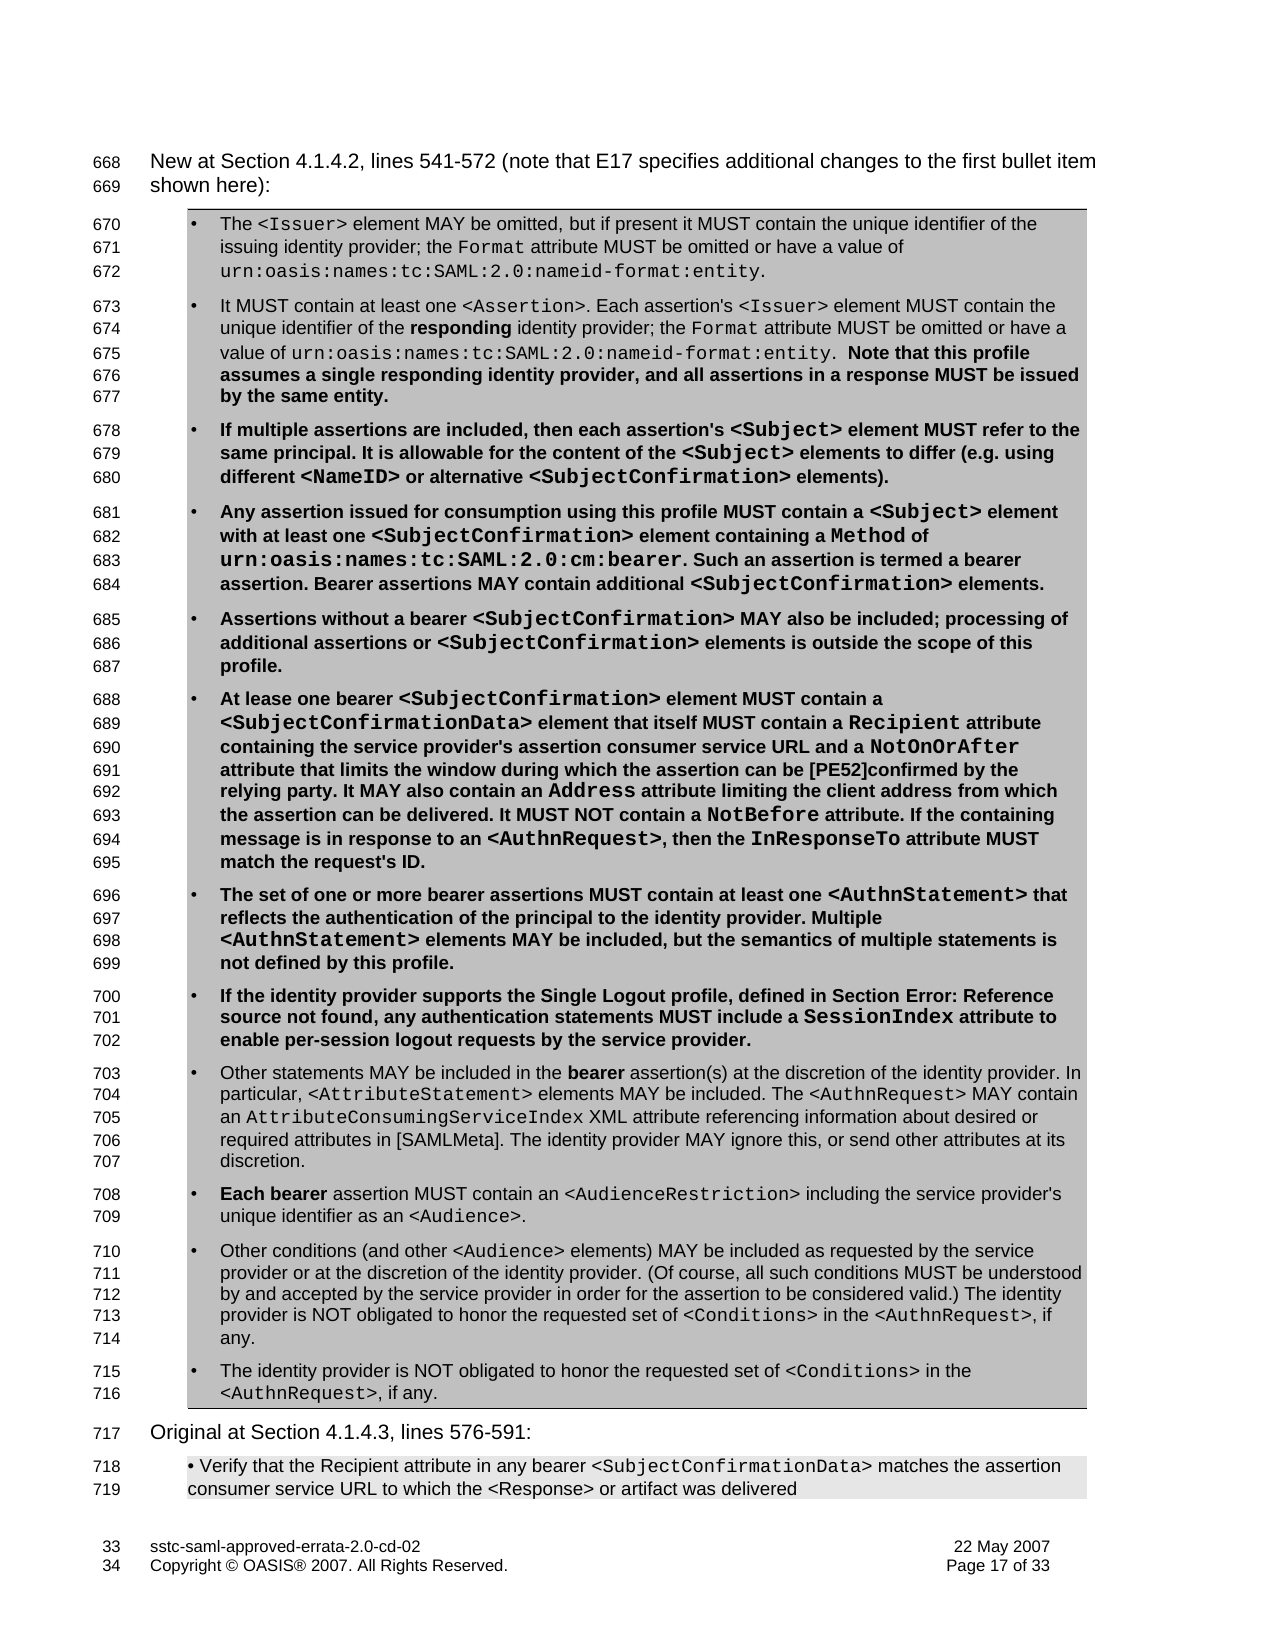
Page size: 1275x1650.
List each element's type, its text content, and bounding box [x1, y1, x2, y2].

list Assertions without a bearer <SubjectConfirmation> MAY also be included; processing of additional assertions or <SubjectConfirmation> elements is outside the scope of this profile. [187, 605, 1087, 676]
text Original at Section 4.1.4.3, lines 576-591: [150, 1420, 1125, 1444]
list The set of one or more bearer assertions MUST contain at least one <AuthnStatement> that reflects the authentication of the principal to the identity provider. Multiple <AuthnStatement> elements MAY be included, but the semantics of multiple statements is not defined by this profile. [187, 881, 1087, 973]
list The <Issuer> element MAY be omitted, but if present it MUST contain the unique identifier of the issuing identity provider; the Format attribute MUST be omitted or have a value of urn:oasis:names:tc:SAML:2.0:nameid-format:entity. [187, 210, 1087, 283]
text New at Section 4.1.4.2, lines 541-572 (note that E17 specifies additional changes to the first bullet item shown here): [150, 150, 1125, 196]
list Each bearer assertion MUST contain an <AudienceRestriction> including the service provider's unique identifier as an <Audience>. [187, 1180, 1087, 1228]
list Other statements MAY be included in the bearer assertion(s) at the discretion of the identity provider. In particular, <AttributeStatement> elements MAY be included. The <AuthnRequest> MAY contain an AttributeConsumingServiceIndex XML attribute referencing information about desired or required attributes in [SAMLMeta]. The identity provider MAY ignore this, or send other attributes at its discretion. [187, 1060, 1087, 1171]
list Any assertion issued for consumption using this profile MUST contain a <Subject> element with at least one <SubjectConfirmation> element containing a Method of urn:oasis:names:tc:SAML:2.0:cm:bearer. Such an assertion is termed a bearer assertion. Bearer assertions MAY contain additional <SubjectConfirmation> elements. [187, 498, 1087, 596]
list If multiple assertions are included, then each assertion's <Subject> element MUST refer to the same principal. It is allowable for the content of the <Subject> elements to differ (e.g. using different <NameID> or alternative <SubjectConfirmation> elements). [187, 416, 1087, 489]
text • Verify that the Recipient attribute in any bearer <SubjectConfirmationData> matches the assertion consumer service URL to which the <Response> or artifact was delivered [187, 1456, 1087, 1499]
list At lease one bearer <SubjectConfirmation> element MUST contain a <SubjectConfirmationData> element that itself MUST contain a Recipient attribute containing the service provider's assertion consumer service URL and a NotOnOrAfter attribute that limits the window during which the assertion can be [PE52]confirmed by the relying party. It MAY also contain an Address attribute limiting the client address from which the assertion can be delivered. It MUST NOT contain a NotBefore attribute. If the containing message is in response to an <AuthnRequest>, then the InResponseTo attribute MUST match the request's ID. [187, 685, 1087, 872]
list The identity provider is NOT obligated to honor the requested set of <Conditions> in the <AuthnRequest>, if any. [187, 1357, 1087, 1408]
list If the identity provider supports the Single Logout profile, defined in Section , any authentication statements MUST include a SessionIndex attribute to enable per-session logout requests by the service provider. [187, 982, 1087, 1051]
list It MUST contain at least one <Assertion>. Each assertion's <Issuer> element MUST contain the unique identifier of the responding identity provider; the Format attribute MUST be omitted or have a value of urn:oasis:names:tc:SAML:2.0:nameid-format:entity. Note that this profile assumes a single responding identity provider, and all assertions in a response MUST be issued by the same entity. [187, 292, 1087, 407]
list Other conditions (and other <Audience> elements) MAY be included as requested by the service provider or at the discretion of the identity provider. (Of course, all such conditions MUST be understood by and accepted by the service provider in order for the assertion to be considered valid.) The identity provider is NOT obligated to honor the requested set of <Conditions> in the <AuthnRequest>, if any. [187, 1237, 1087, 1348]
